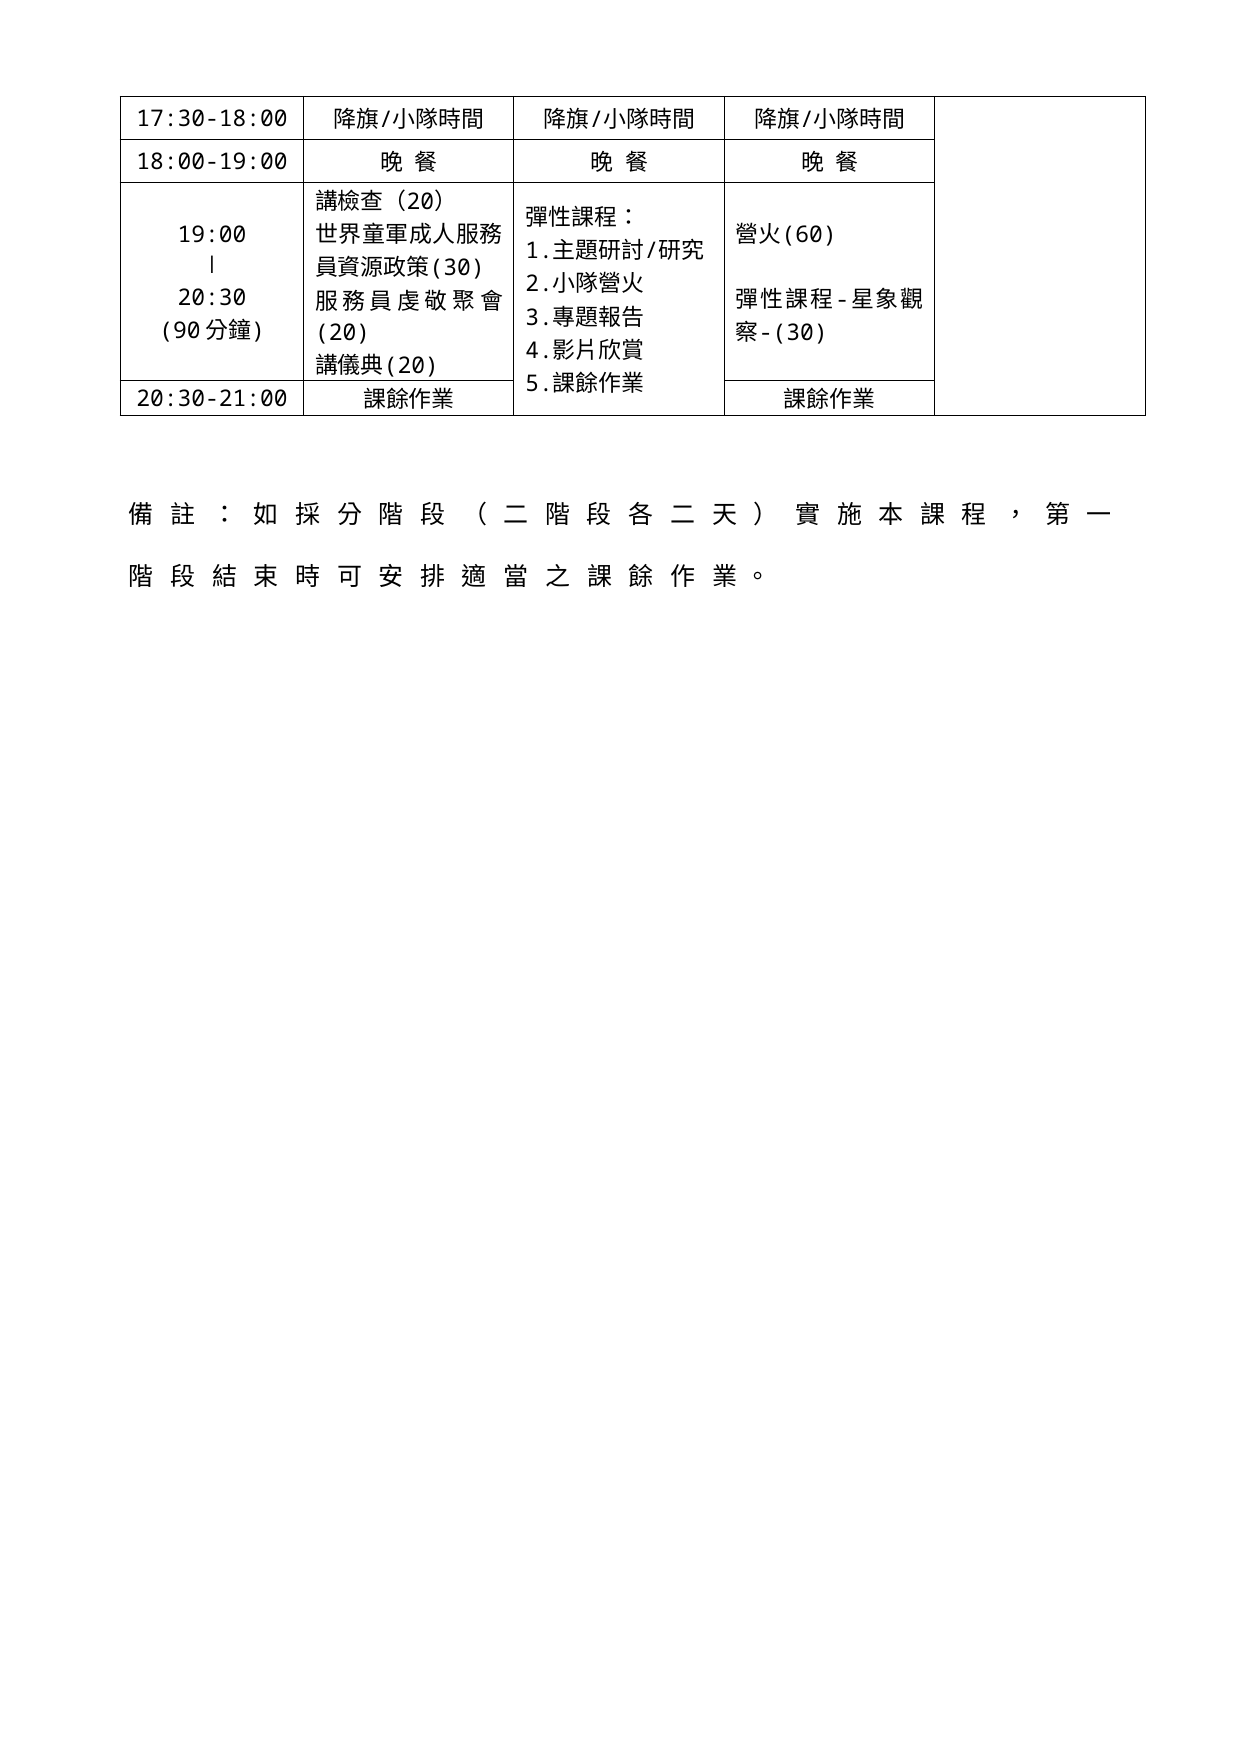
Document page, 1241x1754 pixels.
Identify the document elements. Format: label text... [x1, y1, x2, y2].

table_cell [935, 97, 1145, 414]
table_cell 晚 餐 [304, 140, 513, 182]
table_cell 降旗/小隊時間 [514, 97, 724, 139]
table_cell 課餘作業 [304, 381, 513, 414]
table_cell 18:00-19:00 [121, 140, 303, 182]
table_cell 降旗/小隊時間 [725, 97, 934, 139]
table_cell 降旗/小隊時間 [304, 97, 513, 139]
table_cell 晚 餐 [514, 140, 724, 182]
table_cell 19:00 ∣ 20:30 (90分鐘) [121, 183, 303, 380]
table_cell 講檢查（20） 世界童軍成人服務員資源政策(30) 服務員虔敬聚會(20) 講儀典(20) [304, 183, 513, 380]
table_cell 營火(60) 彈性課程-星象觀察-(30) [725, 183, 934, 380]
table_cell 17:30-18:00 [121, 97, 303, 139]
text 備註：如採分階段（二階段各二天）實施本課程，第一階段結束時可安排適當之課餘作業。 [120, 471, 1120, 596]
table_cell 彈性課程： 1.主題研討/研究 2.小隊營火 3.專題報告 4.影片欣賞 5.課餘作業 [514, 183, 724, 414]
table_cell 晚 餐 [725, 140, 934, 182]
table_cell 課餘作業 [725, 381, 934, 414]
table_cell 20:30-21:00 [121, 381, 303, 414]
